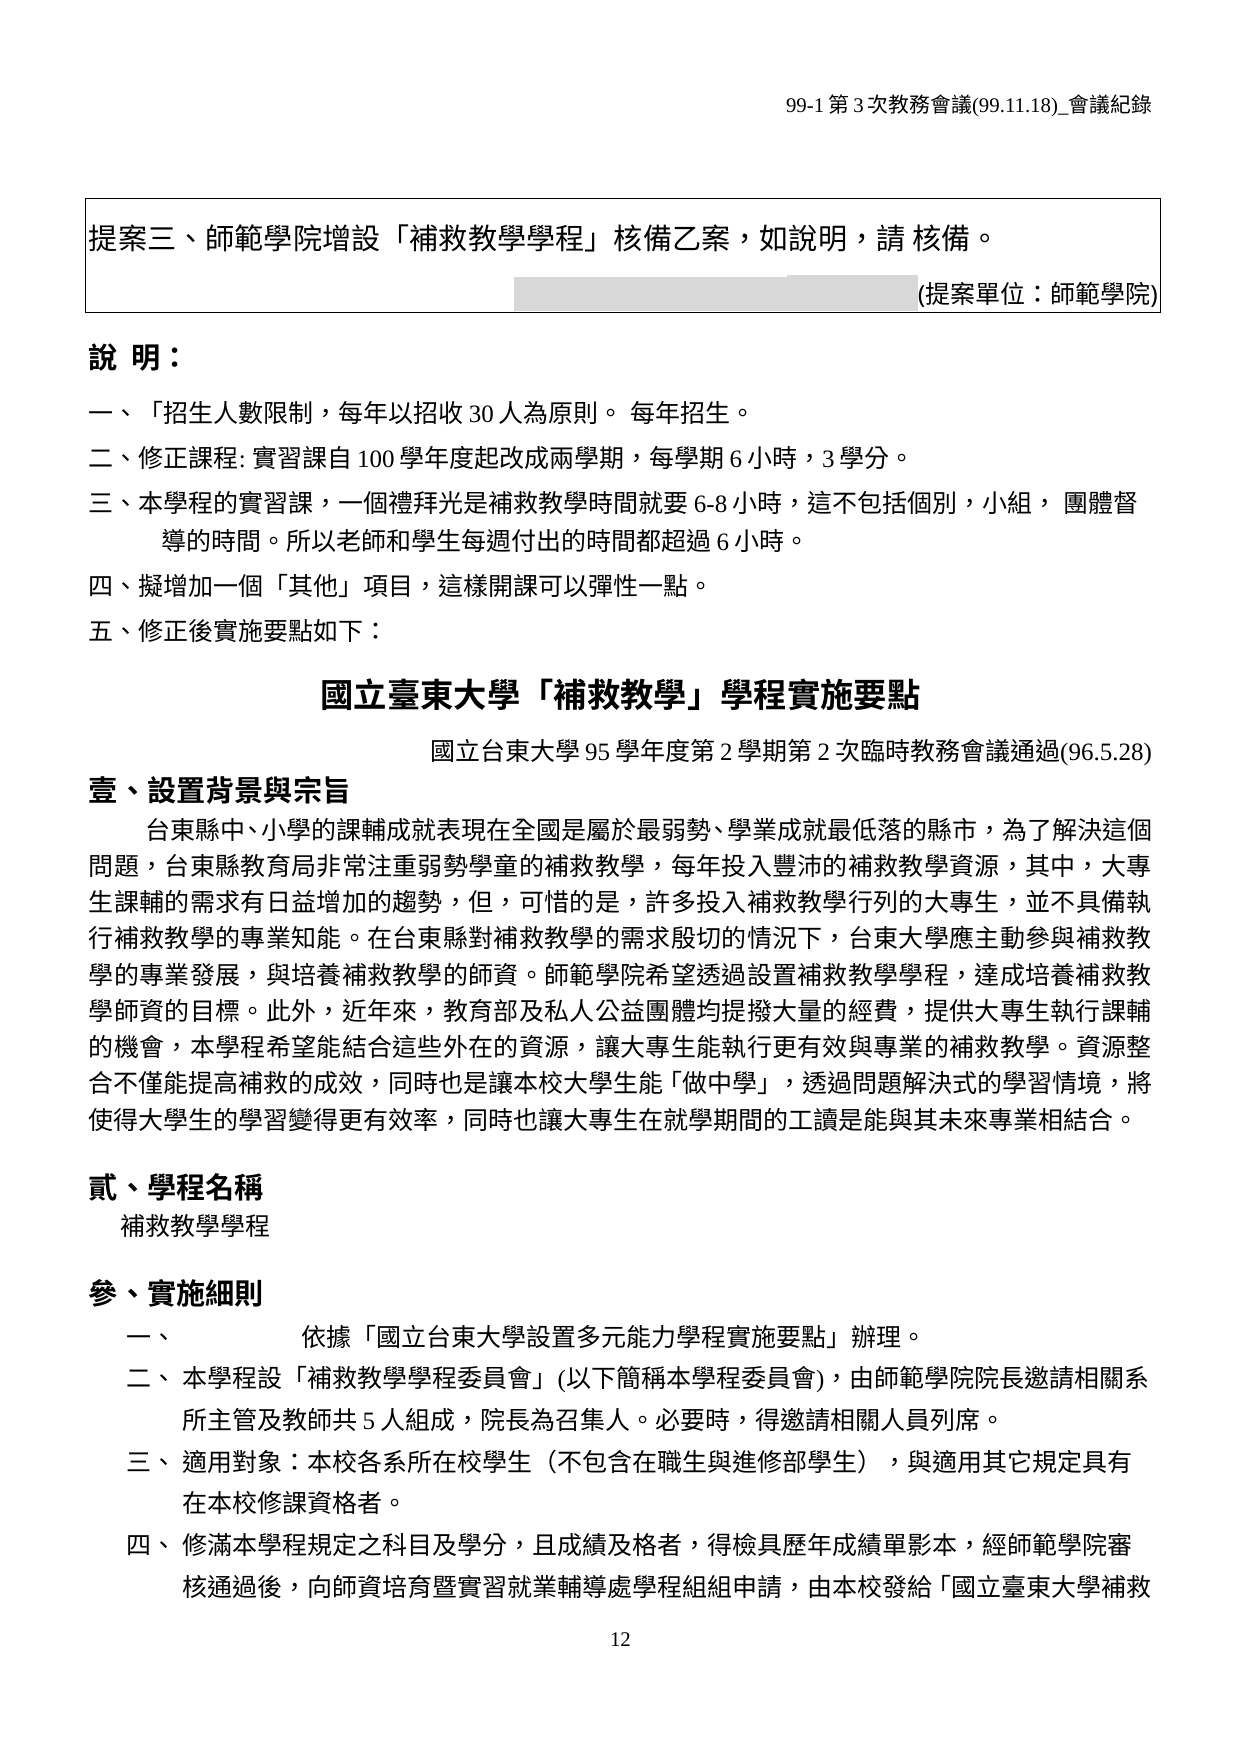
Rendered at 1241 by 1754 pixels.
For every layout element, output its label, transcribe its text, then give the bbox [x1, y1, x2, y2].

list 本學程設「補救教學學程委員會」(以下簡稱本學程委員會)，由師範學院院長邀請相關系所主管及教師共5人組成，院長為召集人。必要時，得邀請相關人員列席。 [126, 1354, 1152, 1438]
text 五、修正後實施要點如下： [89, 610, 1152, 648]
text 貳、學程名稱 [89, 1164, 1152, 1206]
text 二、修正課程: 實習課自100學年度起改成兩學期，每學期6小時，3學分。 [89, 438, 1152, 475]
text 補救教學學程 [89, 1206, 1152, 1243]
text 台東縣中、小學的課輔成就表現在全國是屬於最弱勢、學業成就最低落的縣市，為了解決這個問題，台東縣教育局非常注重弱勢學童的補救教學，每年投入豐沛的補救教學資源，其中，大專生課輔的需求有日益增加的趨勢，但，可惜的是，許多投入補救教學行列的大專生，並不具備執行補救教學的專業知能。在台東縣對補救教學的需求殷切的情況下，台東大學應主動參與補救教學的專業發展，與培養補救教學的師資。師範學院希望透過設置補救教學學程，達成培養補救教學師資的目標。此外，近年來，教育部及私人公益團體均提撥大量的經費，提供大專生執行課輔的機會，本學程希望能結合這些外在的資源，讓大專生能執行更有效與專業的補救教學。資源整合不僅能提高補救的成效，同時也是讓本校大學生能「做中學」，透過問題解決式的學習情境，將使得大學生的學習變得更有效率，同時也讓大專生在就學期間的工讀是能與其未來專業相結合。 [89, 810, 1152, 1136]
table_header 提案三、師範學院增設「補救教學學程」核備乙案，如說明，請 核備。 (提案單位：師範學院) [86, 199, 1160, 312]
text 一、「招生人數限制，每年以招收30人為原則。 每年招生。 [89, 393, 1152, 430]
list 依據「國立台東大學設置多元能力學程實施要點」辦理。 [126, 1313, 1152, 1354]
text 壹、設置背景與宗旨 [89, 768, 1152, 810]
text 國立台東大學95學年度第2學期第2次臨時教務會議通過(96.5.28) [89, 730, 1152, 768]
text 參、實施細則 [89, 1270, 1152, 1313]
text 國立臺東大學「補救教學」學程實施要點 [89, 655, 1152, 730]
list 適用對象：本校各系所在校學生（不包含在職生與進修部學生），與適用其它規定具有在本校修課資格者。 [126, 1438, 1152, 1521]
text 三、本學程的實習課，一個禮拜光是補救教學時間就要6-8小時，這不包括個別，小組， 團體督導的時間。所以老師和學生每週付出的時間都超過6小時。 [89, 483, 1152, 558]
list 修滿本學程規定之科目及學分，且成績及格者，得檢具歷年成績單影本，經師範學院審核通過後，向師資培育暨實習就業輔導處學程組組申請，由本校發給「國立臺東大學補救 [126, 1521, 1152, 1604]
text 說 明： [89, 318, 1152, 393]
text 四、擬增加一個「其他」項目，這樣開課可以彈性一點。 [89, 565, 1152, 603]
